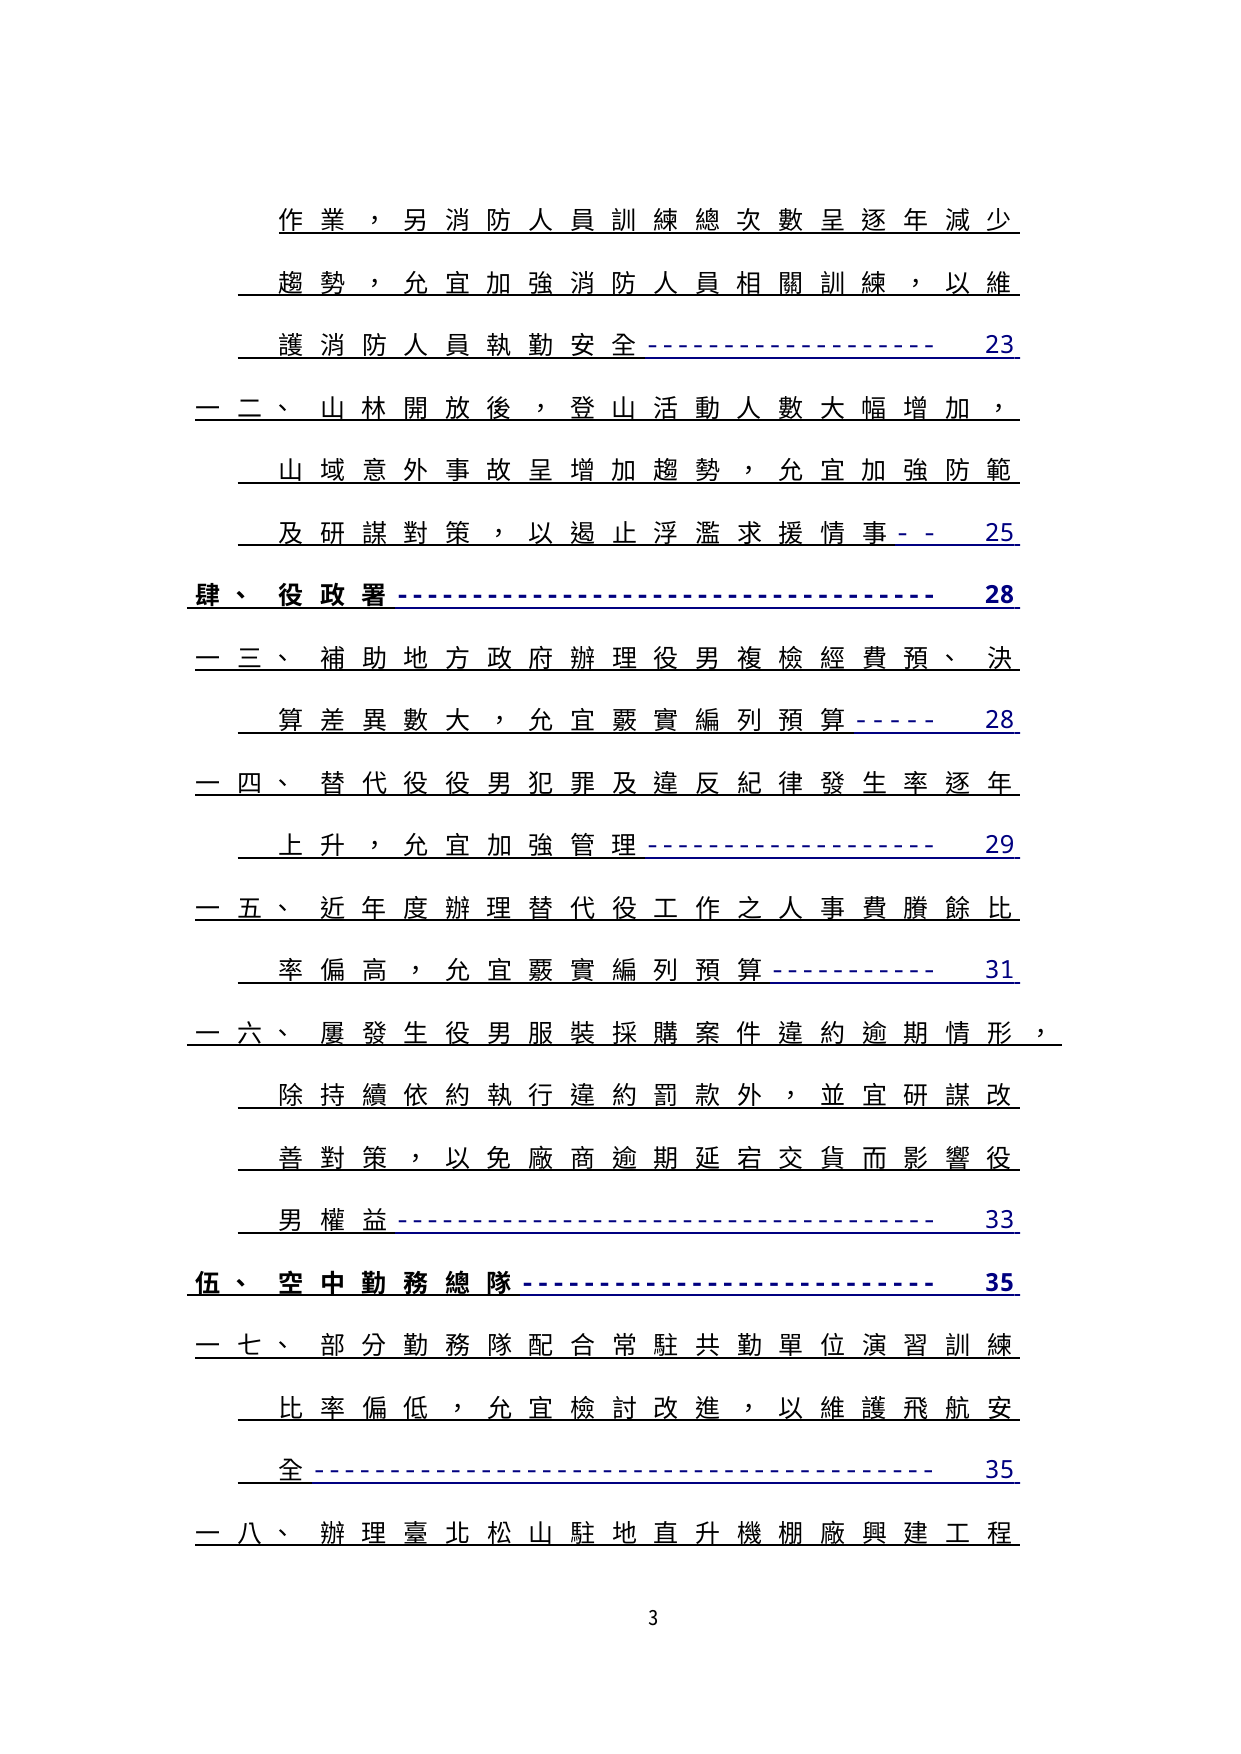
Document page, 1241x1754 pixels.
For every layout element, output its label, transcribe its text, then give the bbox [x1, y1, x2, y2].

text 肆、役政署 28 [187, 552, 1020, 607]
text 一五、近年度辦理替代役工作之人事費賸餘比率偏高，允宜覈實編列預算 31 [187, 865, 1020, 990]
text 一六、屢發生役男服裝採購案件違約逾期情形，除持續依約執行違約罰款外，並宜研謀改善對策，以免廠商逾期延宕交貨而影響役男權益 33 [187, 990, 1020, 1044]
text 一七、部分勤務隊配合常駐共勤單位演習訓練比率偏低，允宜檢討改進，以維護飛航安全 35 [187, 1302, 1020, 1490]
text 一四、替代役役男犯罪及違反紀律發生率逐年上升，允宜加強管理 29 [187, 740, 1020, 865]
text 一三、補助地方政府辦理役男複檢經費預、決算差異數大，允宜覈實編列預算 28 [187, 615, 1020, 740]
text 作業，另消防人員訓練總次數呈逐年減少趨勢，允宜加強消防人員相關訓練，以維護消防人員執勤安全 23 [187, 177, 1020, 365]
text [187, 1296, 1020, 1302]
text 一二、山林開放後，登山活動人數大幅增加，山域意外事故呈增加趨勢，允宜加強防範及研謀對策，以遏止浮濫求援情事 25 [187, 365, 1020, 552]
text 一六、屢發生役男服裝採購案件違約逾期情形，除持續依約執行違約罰款外，並宜研謀改善對策，以免廠商逾期延宕交貨而影響役男權益 33 [187, 1046, 1020, 1240]
text 一八、辦理臺北松山駐地直升機棚廠興建工程 [187, 1490, 1020, 1552]
text 伍、空中勤務總隊 35 [187, 1240, 1020, 1294]
text [187, 609, 1020, 615]
